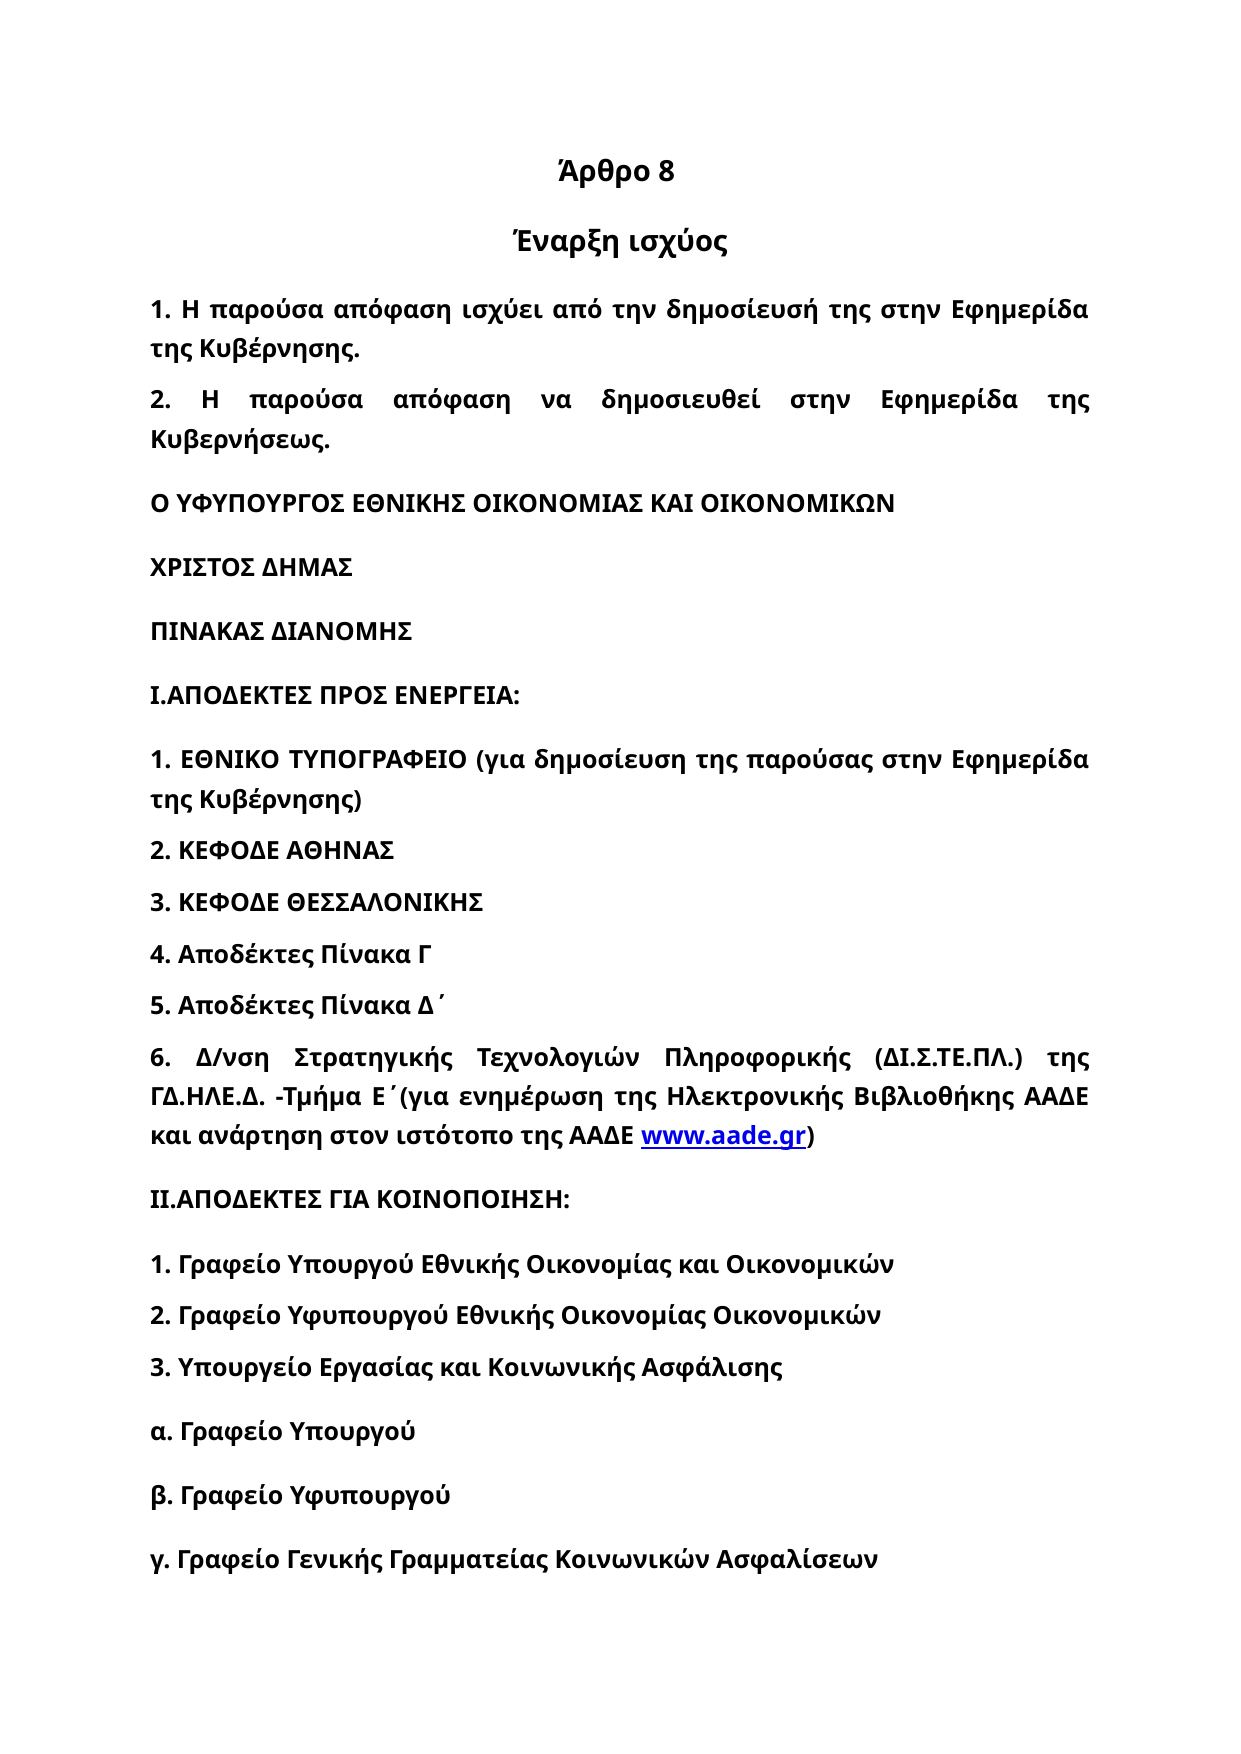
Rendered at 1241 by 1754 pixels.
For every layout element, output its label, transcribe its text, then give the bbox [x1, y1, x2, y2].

text Ο ΥΦΥΠΟΥΡΓΟΣ ΕΘΝΙΚΗΣ ΟΙΚΟΝΟΜΙΑΣ ΚΑΙ ΟΙΚΟΝΟΜΙΚΩΝ [150, 485, 1090, 519]
text II.ΑΠΟΔΕΚΤΕΣ ΓΙΑ ΚΟΙΝΟΠΟΙΗΣΗ: [150, 1182, 1090, 1216]
text 5. Αποδέκτες Πίνακα Δ΄ [150, 988, 1090, 1022]
text ΠΙΝΑΚΑΣ ΔΙΑΝΟΜΗΣ [150, 614, 1090, 648]
text 2. ΚΕΦΟΔΕ ΑΘΗΝΑΣ [150, 833, 1090, 867]
text I.ΑΠΟΔΕΚΤΕΣ ΠΡΟΣ ΕΝΕΡΓΕΙΑ: [150, 678, 1090, 712]
subtitle Άρθρο 8 [150, 150, 1090, 190]
text 1. ΕΘΝΙΚΟ ΤΥΠΟΓΡΑΦΕΙΟ (για δημοσίευση της παρούσας στην Εφημερίδα της Κυβέρνησης) [150, 742, 1090, 815]
text α. Γραφείο Υπουργού [150, 1414, 1090, 1448]
text 1. Η παρούσα απόφαση ισχύει από την δημοσίευσή της στην Εφημερίδα της Κυβέρνησης. [150, 291, 1090, 364]
text 1. Γραφείο Υπουργού Εθνικής Οικονομίας και Οικονομικών [150, 1246, 1090, 1280]
text 6. Δ/νση Στρατηγικής Τεχνολογιών Πληροφορικής (ΔΙ.Σ.ΤΕ.ΠΛ.) της ΓΔ.ΗΛΕ.Δ. -Τμήμα Ε΄(για ενημέρωση της Ηλεκτρονικής Βιβλιοθήκης ΑΑΔΕ και ανάρτηση στον ιστότοπο της ΑΑΔΕ www.aade.gr) [150, 1039, 1090, 1152]
text 3. ΚΕΦΟΔΕ ΘΕΣΣΑΛΟΝΙΚΗΣ [150, 884, 1090, 919]
text 2. Η παρούσα απόφαση να δημοσιευθεί στην Εφημερίδα της Κυβερνήσεως. [150, 382, 1090, 455]
text 4. Αποδέκτες Πίνακα Γ [150, 936, 1090, 970]
text γ. Γραφείο Γενικής Γραμματείας Κοινωνικών Ασφαλίσεων [150, 1542, 1090, 1576]
text β. Γραφείο Υφυπουργού [150, 1478, 1090, 1512]
text 3. Υπουργείο Εργασίας και Κοινωνικής Ασφάλισης [150, 1349, 1090, 1384]
text ΧΡΙΣΤΟΣ ΔΗΜΑΣ [150, 549, 1090, 584]
subtitle Έναρξη ισχύος [150, 221, 1090, 260]
text 2. Γραφείο Υφυπουργού Εθνικής Οικονομίας Οικονομικών [150, 1298, 1090, 1332]
